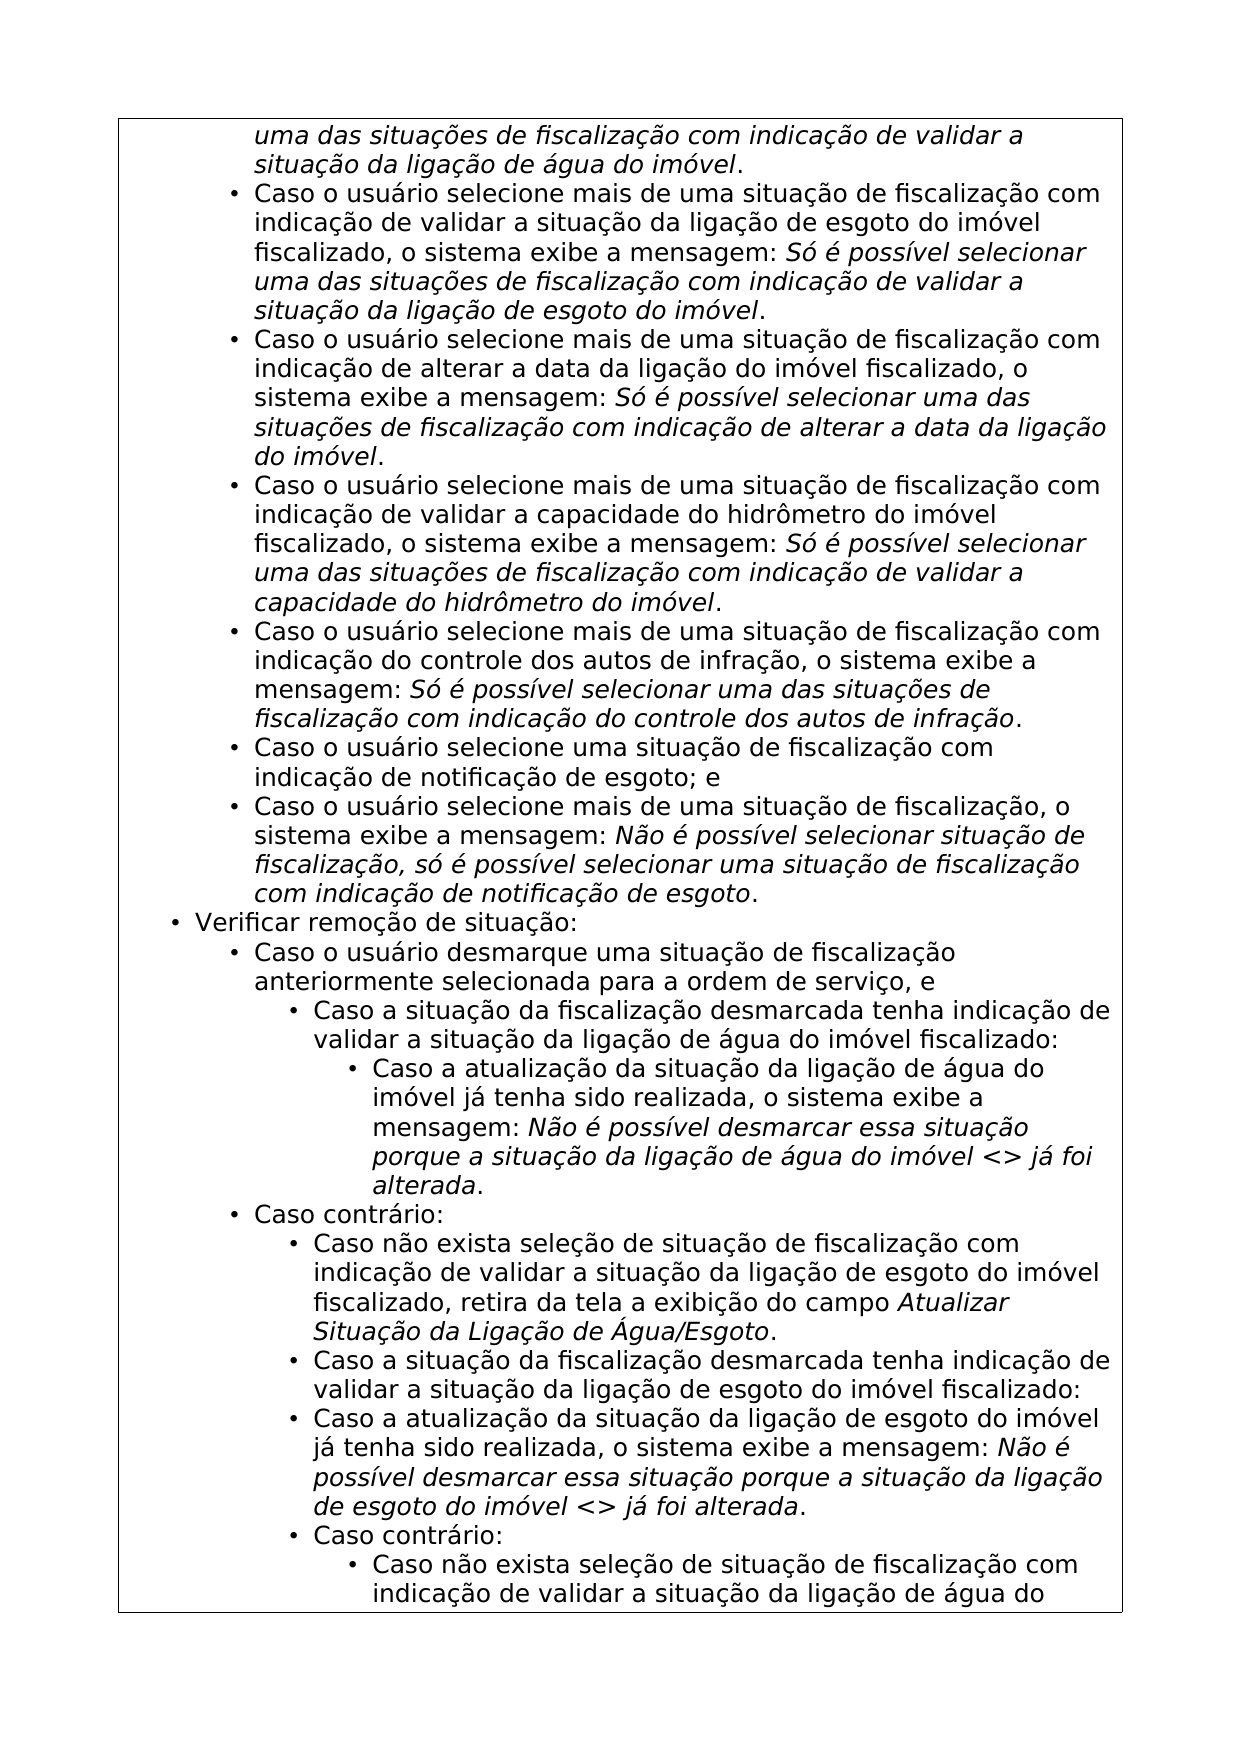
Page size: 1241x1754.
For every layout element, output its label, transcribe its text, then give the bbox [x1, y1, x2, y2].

table_header uma das situações de fiscalização com indicação de validar a situação da ligação de água do imóvel. Caso o usuário selecione mais de uma situação de fiscalização com indicação de validar a situação da ligação de esgoto do imóvel fiscalizado, o sistema exibe a mensagem: Só é possível selecionar uma das situações de fiscalização com indicação de validar a situação da ligação de esgoto do imóvel. Caso o usuário selecione mais de uma situação de fiscalização com indicação de alterar a data da ligação do imóvel fiscalizado, o sistema exibe a mensagem: Só é possível selecionar uma das situações de fiscalização com indicação de alterar a data da ligação do imóvel. Caso o usuário selecione mais de uma situação de fiscalização com indicação de validar a capacidade do hidrômetro do imóvel fiscalizado, o sistema exibe a mensagem: Só é possível selecionar uma das situações de fiscalização com indicação de validar a capacidade do hidrômetro do imóvel. Caso o usuário selecione mais de uma situação de fiscalização com indicação do controle dos autos de infração, o sistema exibe a mensagem: Só é possível selecionar uma das situações de fiscalização com indicação do controle dos autos de infração. Caso o usuário selecione uma situação de fiscalização com indicação de notificação de esgoto; e Caso o usuário selecione mais de uma situação de fiscalização, o sistema exibe a mensagem: Não é possível selecionar situação de fiscalização, só é possível selecionar uma situação de fiscalização com indicação de notificação de esgoto. Verificar remoção de situação: Caso o usuário desmarque uma situação de fiscalização anteriormente selecionada para a ordem de serviço, e Caso a situação da fiscalização desmarcada tenha indicação de validar a situação da ligação de água do imóvel fiscalizado: Caso a atualização da situação da ligação de água do imóvel já tenha sido realizada, o sistema exibe a mensagem: Não é possível desmarcar essa situação porque a situação da ligação de água do imóvel <> já foi alterada. Caso contrário: Caso não exista seleção de situação de fiscalização com indicação de validar a situação da ligação de esgoto do imóvel fiscalizado, retira da tela a exibição do campo Atualizar Situação da Ligação de Água/Esgoto. Caso a situação da fiscalização desmarcada tenha indicação de validar a situação da ligação de esgoto do imóvel fiscalizado: Caso a atualização da situação da ligação de esgoto do imóvel já tenha sido realizada, o sistema exibe a mensagem: Não é possível desmarcar essa situação porque a situação da ligação de esgoto do imóvel <> já foi alterada. Caso contrário: Caso não exista seleção de situação de fiscalização com indicação de validar a situação da ligação de água do [119, 119, 1122, 1612]
